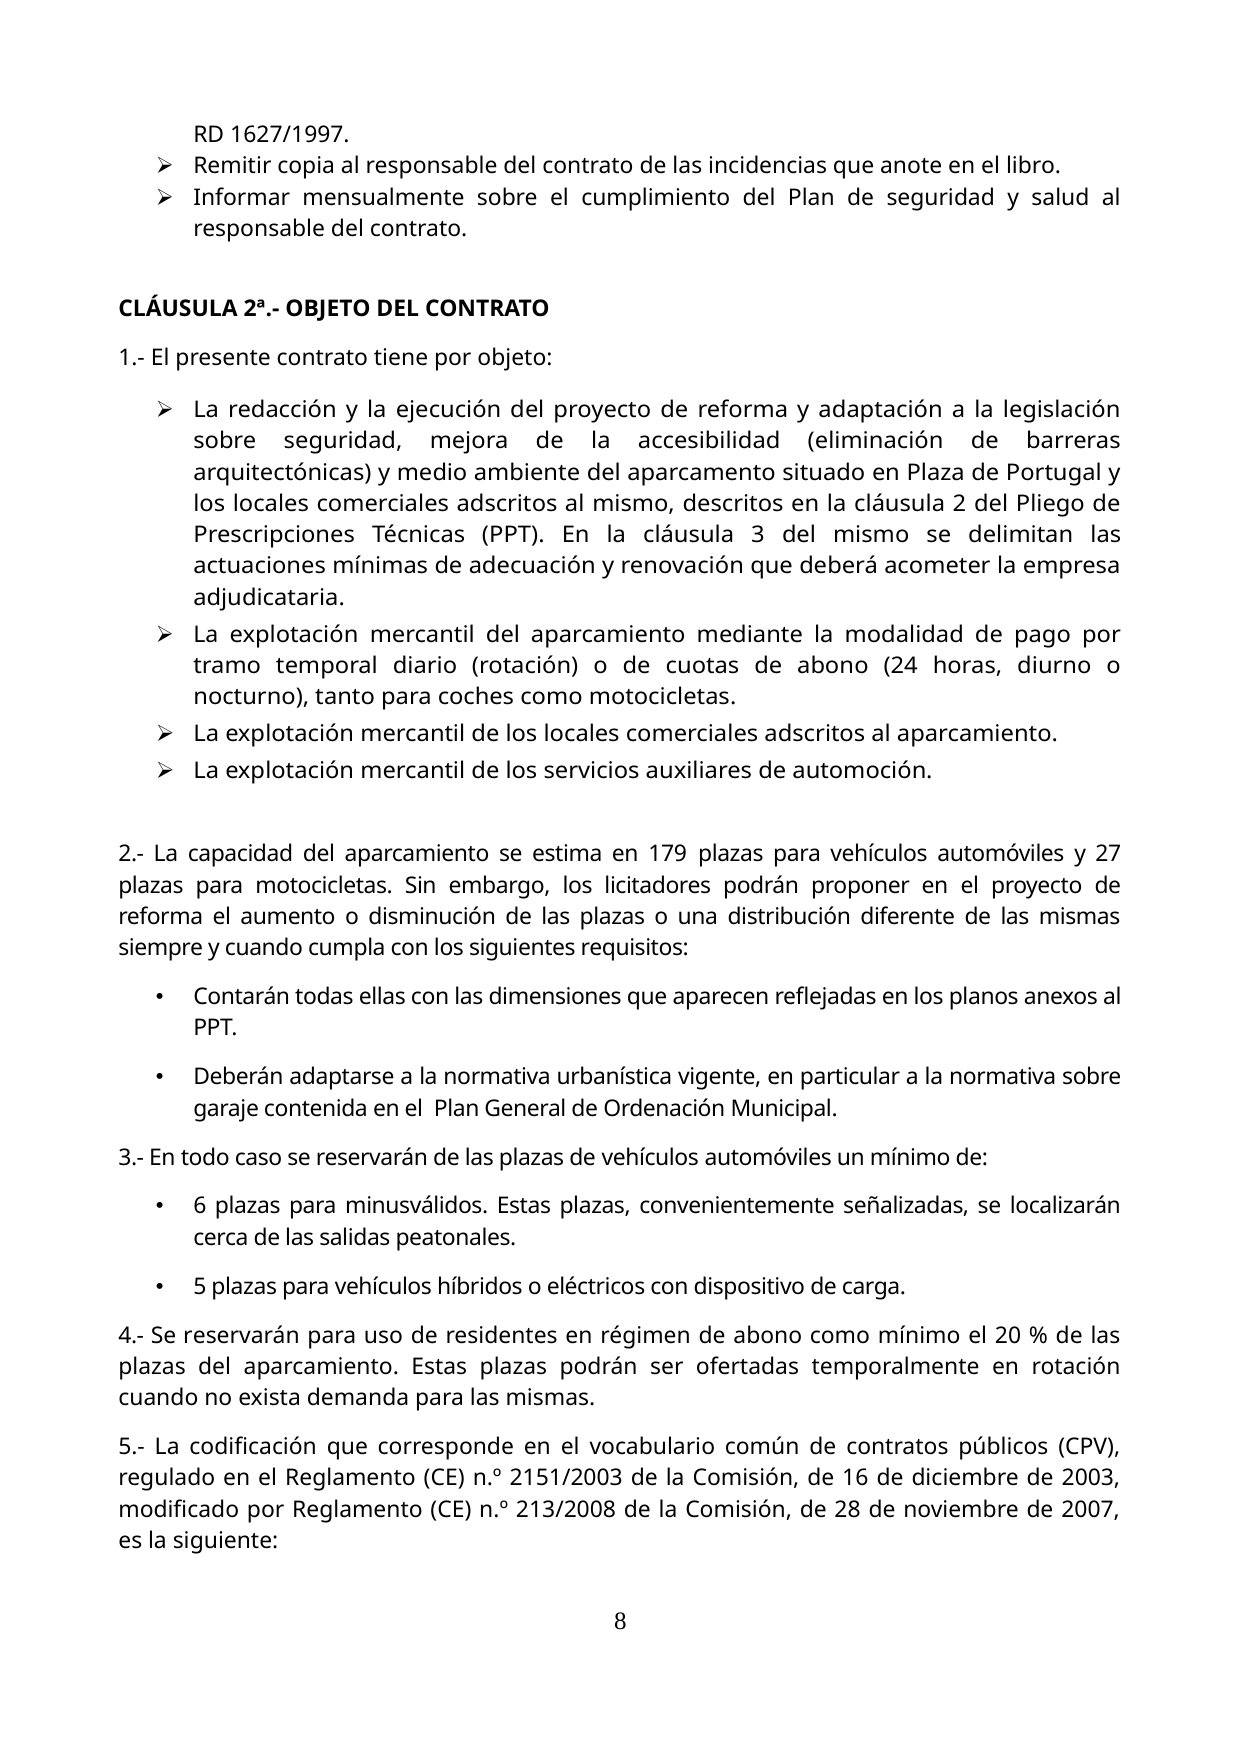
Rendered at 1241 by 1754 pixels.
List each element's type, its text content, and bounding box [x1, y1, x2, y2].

list La explotación mercantil de los locales comerciales adscritos al aparcamiento. [156, 717, 1122, 748]
list RD 1627/1997. [156, 118, 1122, 149]
text 5.- La codificación que corresponde en el vocabulario común de contratos públicos (CPV), regulado en el Reglamento (CE) n.º 2151/2003 de la Comisión, de 16 de diciembre de 2003, modificado por Reglamento (CE) n.º 213/2008 de la Comisión, de 28 de noviembre de 2007, es la siguiente: [118, 1430, 1122, 1555]
text 1.- El presente contrato tiene por objeto: [118, 341, 1122, 372]
list 5 plazas para vehículos híbridos o eléctricos con dispositivo de carga. [156, 1269, 1122, 1301]
list La redacción y la ejecución del proyecto de reforma y adaptación a la legislación sobre seguridad, mejora de la accesibilidad (eliminación de barreras arquitectónicas) y medio ambiente del aparcamento situado en Plaza de Portugal y los locales comerciales adscritos al mismo, descritos en la cláusula 2 del Pliego de Prescripciones Técnicas (PPT). En la cláusula 3 del mismo se delimitan las actuaciones mínimas de adecuación y renovación que deberá acometer la empresa adjudicataria. [156, 393, 1122, 612]
list La explotación mercantil de los servicios auxiliares de automoción. [156, 754, 1122, 785]
list La explotación mercantil del aparcamiento mediante la modalidad de pago por tramo temporal diario (rotación) o de cuotas de abono (24 horas, diurno o nocturno), tanto para coches como motocicletas. [156, 617, 1122, 711]
text CLÁUSULA 2ª.- OBJETO DEL CONTRATO [118, 292, 1122, 323]
list Remitir copia al responsable del contrato de las incidencias que anote en el libro. [156, 149, 1122, 181]
text 4.- Se reservarán para uso de residentes en régimen de abono como mínimo el 20 % de las plazas del aparcamiento. Estas plazas podrán ser ofertadas temporalmente en rotación cuando no exista demanda para las mismas. [118, 1318, 1122, 1412]
list Informar mensualmente sobre el cumplimiento del Plan de seguridad y salud al responsable del contrato. [156, 181, 1122, 243]
text 3.- En todo caso se reservarán de las plazas de vehículos automóviles un mínimo de: [118, 1140, 1122, 1172]
list Deberán adaptarse a la normativa urbanística vigente, en particular a la normativa sobre garaje contenida en el Plan General de Ordenación Municipal. [156, 1060, 1122, 1123]
text 2.- La capacidad del aparcamiento se estima en 179 plazas para vehículos automóviles y 27 plazas para motocicletas. Sin embargo, los licitadores podrán proponer en el proyecto de reforma el aumento o disminución de las plazas o una distribución diferente de las mismas siempre y cuando cumpla con los siguientes requisitos: [118, 837, 1122, 962]
list 6 plazas para minusválidos. Estas plazas, convenientemente señalizadas, se localizarán cerca de las salidas peatonales. [156, 1189, 1122, 1252]
list Contarán todas ellas con las dimensiones que aparecen reflejadas en los planos anexos al PPT. [156, 980, 1122, 1042]
